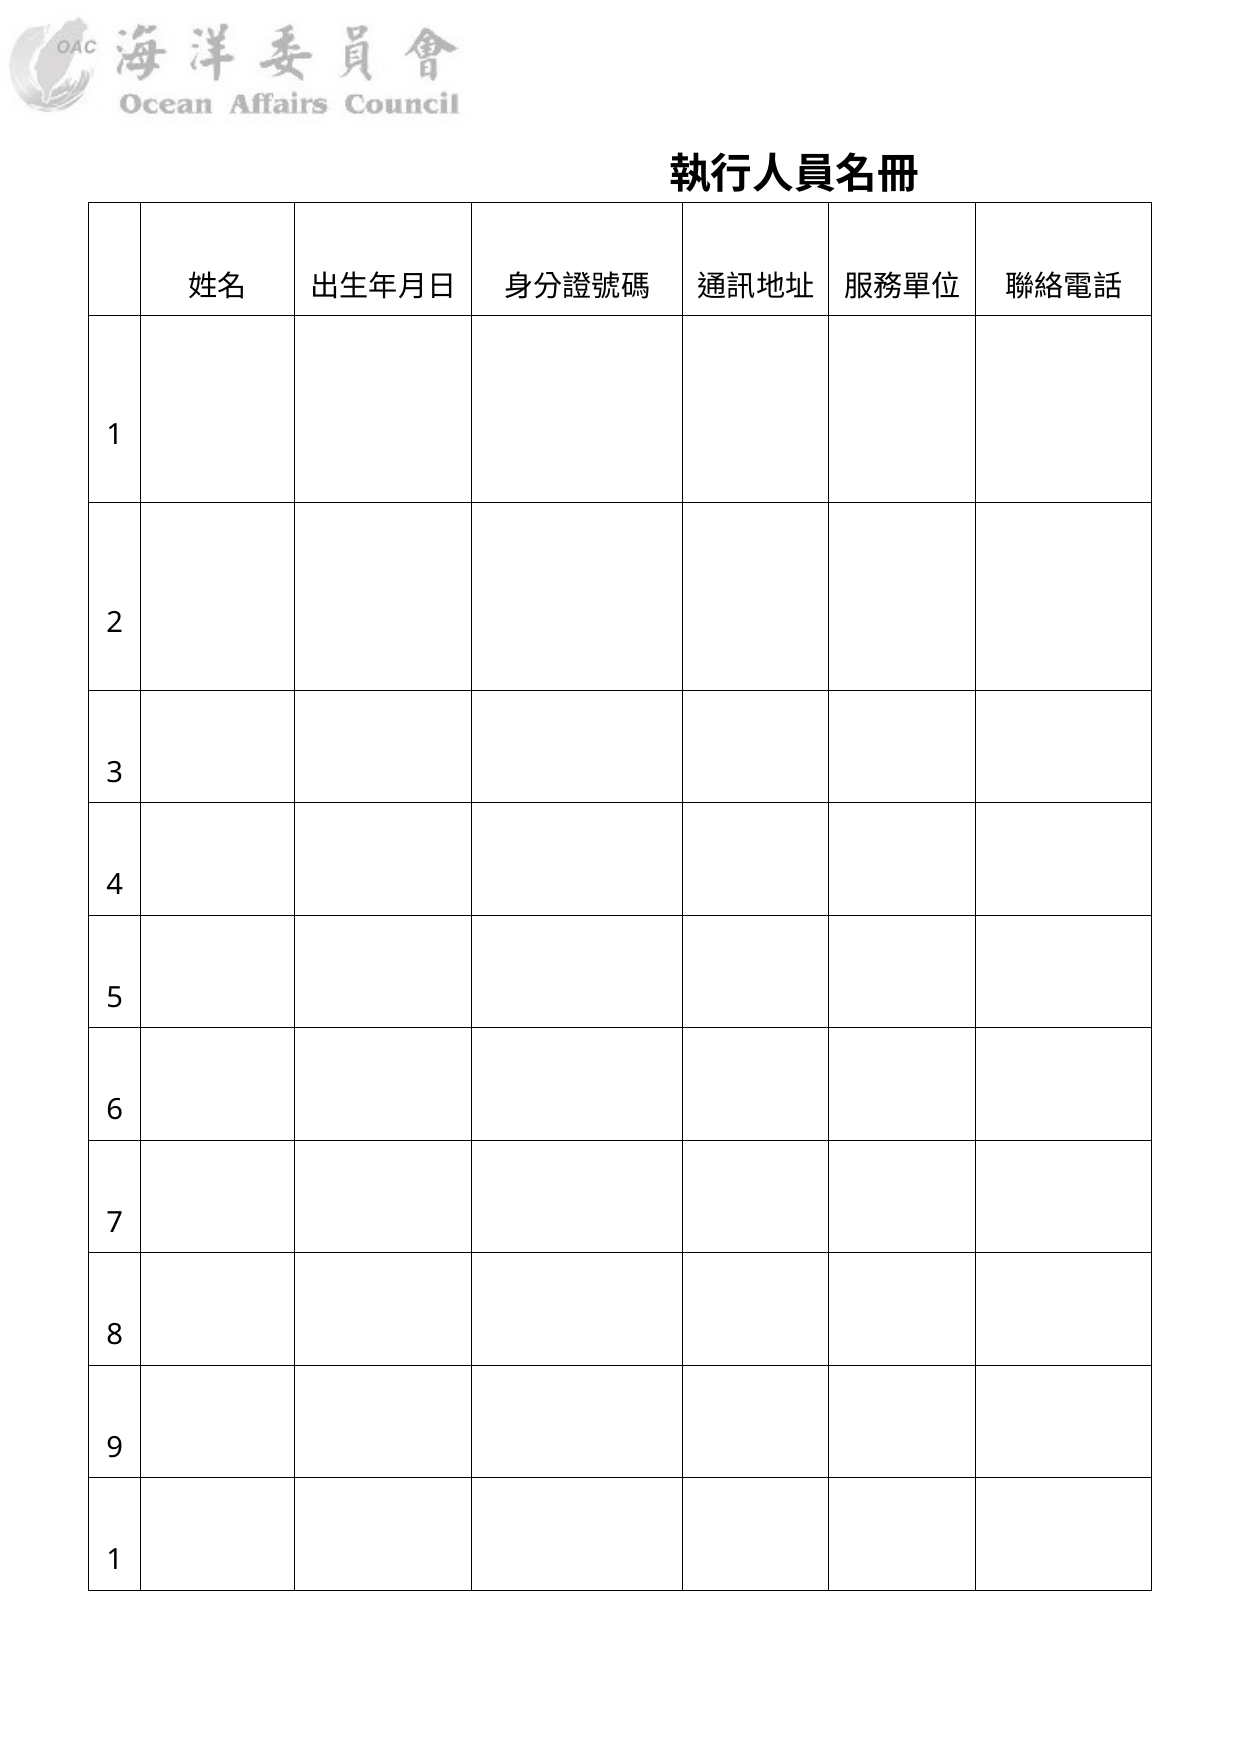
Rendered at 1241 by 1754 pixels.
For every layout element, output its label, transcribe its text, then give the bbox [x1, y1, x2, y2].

table_cell [472, 503, 682, 689]
table_cell [472, 1028, 682, 1139]
table_cell [976, 803, 1151, 914]
table_cell [829, 916, 975, 1027]
table_cell [141, 1141, 294, 1252]
table_cell [683, 1478, 828, 1589]
table_cell 4 [89, 803, 140, 914]
table_cell [976, 691, 1151, 802]
table_cell [141, 691, 294, 802]
table_cell [141, 1478, 294, 1589]
table_cell [683, 316, 828, 502]
table_cell [141, 316, 294, 502]
table_cell [829, 503, 975, 689]
table_cell [141, 916, 294, 1027]
table_cell [976, 1478, 1151, 1589]
table_cell [976, 1366, 1151, 1477]
table_cell [141, 1028, 294, 1139]
table_header 聯絡電話 [976, 203, 1151, 314]
table_header 姓名 [141, 203, 294, 314]
table_cell [683, 916, 828, 1027]
table_cell [683, 1141, 828, 1252]
table_cell 7 [89, 1141, 140, 1252]
table_cell [141, 803, 294, 914]
table_cell [976, 503, 1151, 689]
table_cell [976, 316, 1151, 502]
table_cell [472, 916, 682, 1027]
table_cell [295, 503, 471, 689]
table_cell [295, 316, 471, 502]
table_cell [683, 1028, 828, 1139]
table_cell [472, 691, 682, 802]
table_cell [141, 1366, 294, 1477]
table_cell [683, 803, 828, 914]
table_header [89, 203, 140, 314]
table_cell 2 [89, 503, 140, 689]
table_cell [141, 1253, 294, 1364]
table_cell [976, 1028, 1151, 1139]
table_cell [472, 1478, 682, 1589]
table_cell [295, 1141, 471, 1252]
table_cell [829, 1253, 975, 1364]
table_cell [295, 1253, 471, 1364]
table_cell [976, 1141, 1151, 1252]
table_cell [683, 1366, 828, 1477]
table_cell 8 [89, 1253, 140, 1364]
table_cell [295, 691, 471, 802]
text 執行人員名冊 [118, 127, 1122, 202]
table_cell [472, 1366, 682, 1477]
table_cell [976, 916, 1151, 1027]
table_cell [141, 503, 294, 689]
table_cell [683, 1253, 828, 1364]
table_cell [829, 1141, 975, 1252]
table_cell [829, 803, 975, 914]
table_cell 9 [89, 1366, 140, 1477]
table_cell [976, 1253, 1151, 1364]
table_header 服務單位 [829, 203, 975, 314]
table_cell 3 [89, 691, 140, 802]
table_cell [295, 1366, 471, 1477]
picture [0, 0, 466, 128]
table_cell 1 [89, 1478, 140, 1589]
table_cell [829, 316, 975, 502]
table_cell [683, 691, 828, 802]
table_header 通訊地址 [683, 203, 828, 314]
table_cell [295, 803, 471, 914]
table_cell [295, 916, 471, 1027]
table_cell [472, 1253, 682, 1364]
table_cell [829, 1366, 975, 1477]
table_cell 6 [89, 1028, 140, 1139]
table_cell [472, 1141, 682, 1252]
table_cell [472, 803, 682, 914]
table_cell 5 [89, 916, 140, 1027]
table_cell [829, 1028, 975, 1139]
table_cell [683, 503, 828, 689]
table_cell [295, 1028, 471, 1139]
table_cell [295, 1478, 471, 1589]
table_header 身分證號碼 [472, 203, 682, 314]
table_cell 1 [89, 316, 140, 502]
table_cell [829, 691, 975, 802]
table_cell [472, 316, 682, 502]
table_header 出生年月日 [295, 203, 471, 314]
table_cell [829, 1478, 975, 1589]
